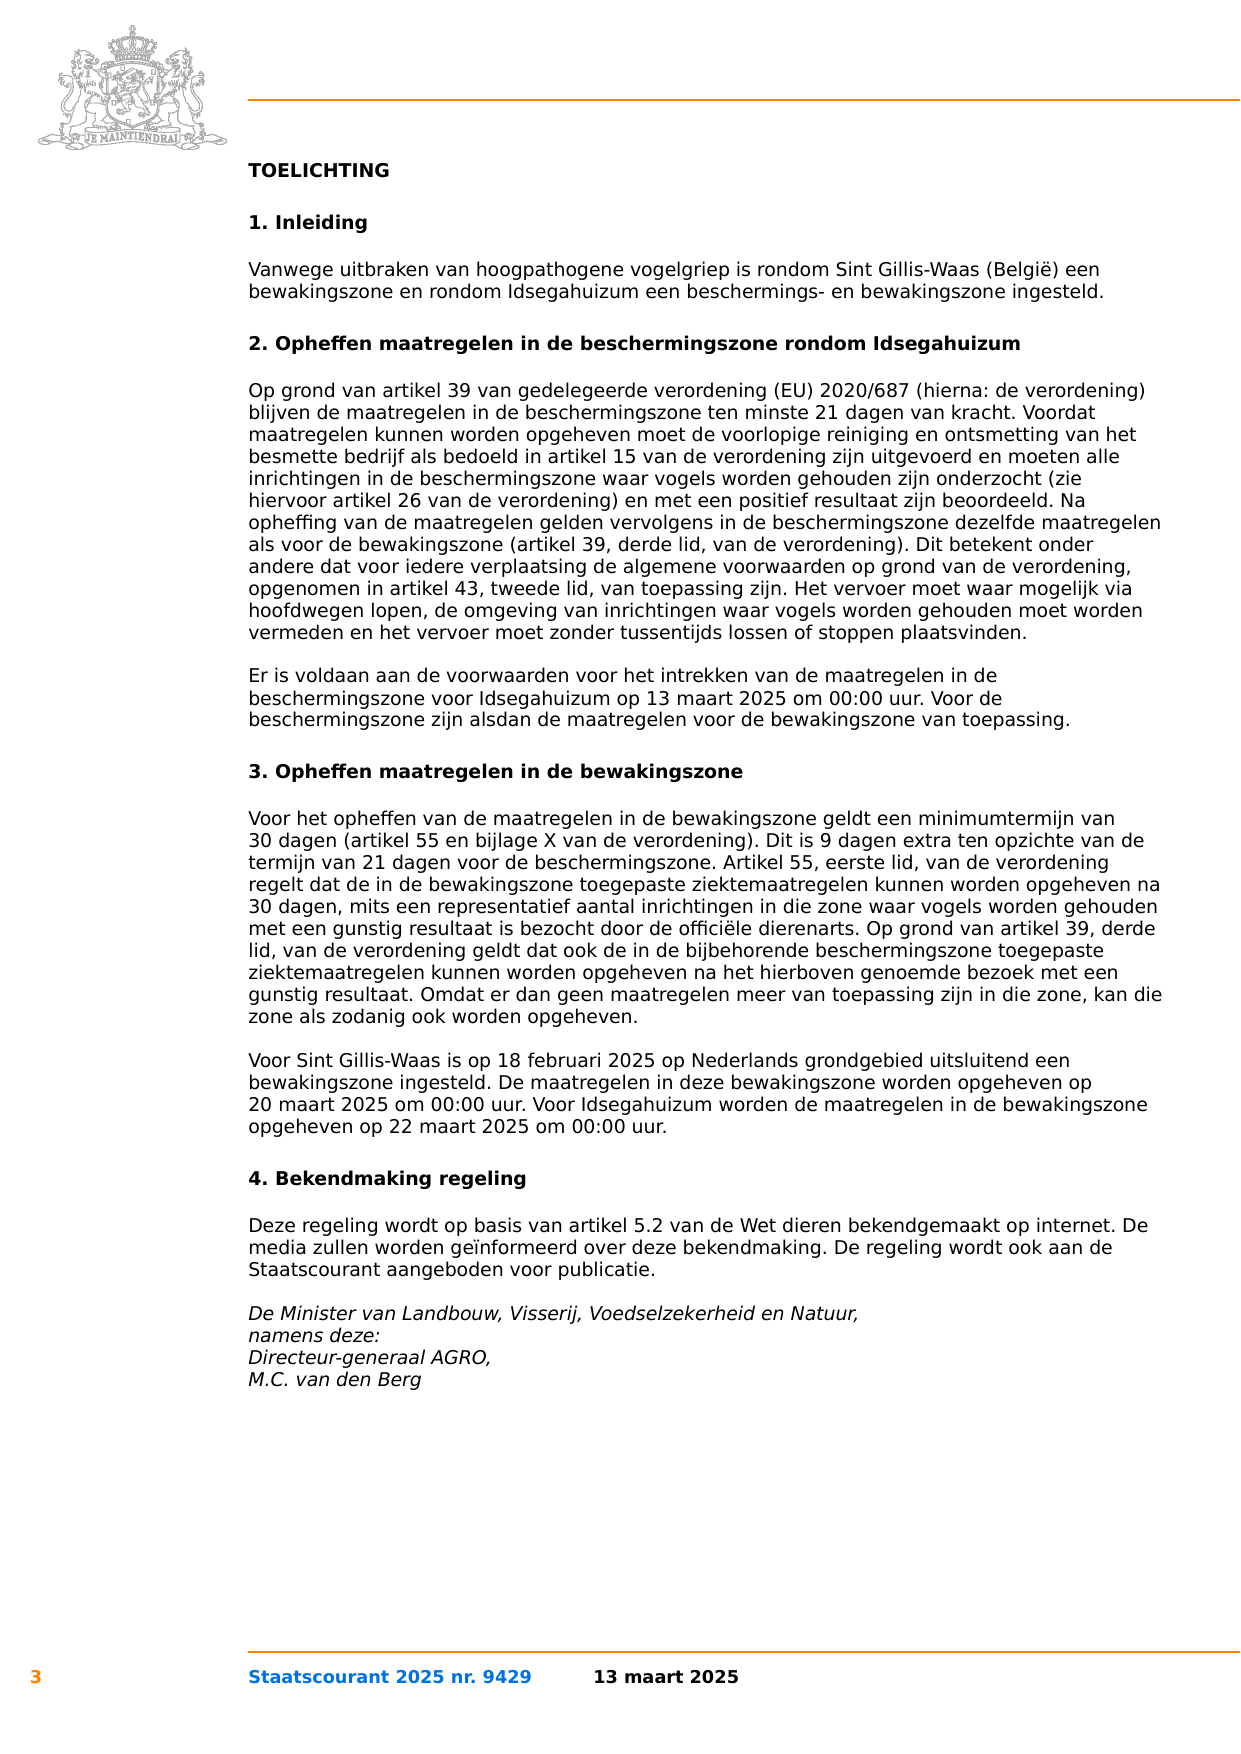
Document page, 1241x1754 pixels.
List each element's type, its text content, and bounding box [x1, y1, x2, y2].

text Voor Sint Gillis-Waas is op 18 februari 2025 op Nederlands grondgebied uitsluitend een bewakingszone ingesteld. De maatregelen in deze bewakingszone worden opgeheven op 20 maart 2025 om 00:00 uur. Voor Idsegahuizum worden de maatregelen in de bewakingszone opgeheven op 22 maart 2025 om 00:00 uur. [248, 1050, 1163, 1138]
text Er is voldaan aan de voorwaarden voor het intrekken van de maatregelen in de beschermingszone voor Idsegahuizum op 13 maart 2025 om 00:00 uur. Voor de beschermingszone zijn alsdan de maatregelen voor de bewakingszone van toepassing. [248, 665, 1163, 731]
subtitle 4. Bekendmaking regeling [248, 1168, 1163, 1190]
subtitle 3. Opheffen maatregelen in de bewakingszone [248, 761, 1163, 783]
text Vanwege uitbraken van hoogpathogene vogelgriep is rondom Sint Gillis-Waas (België) een bewakingszone en rondom Idsegahuizum een beschermings- en bewakingszone ingesteld. [248, 259, 1163, 303]
text Voor het opheffen van de maatregelen in de bewakingszone geldt een minimumtermijn van 30 dagen (artikel 55 en bijlage X van de verordening). Dit is 9 dagen extra ten opzichte van de termijn van 21 dagen voor de beschermingszone. Artikel 55, eerste lid, van de verordening regelt dat de in de bewakingszone toegepaste ziektemaatregelen kunnen worden opgeheven na 30 dagen, mits een representatief aantal inrichtingen in die zone waar vogels worden gehouden met een gunstig resultaat is bezocht door de officiële dierenarts. Op grond van artikel 39, derde lid, van de verordening geldt dat ook de in de bijbehorende beschermingszone toegepaste ziektemaatregelen kunnen worden opgeheven na het hierboven genoemde bezoek met een gunstig resultaat. Omdat er dan geen maatregelen meer van toepassing zijn in die zone, kan die zone als zodanig ook worden opgeheven. [248, 808, 1163, 1028]
text Deze regeling wordt op basis van artikel 5.2 van de Wet dieren bekendgemaakt op internet. De media zullen worden geïnformeerd over deze bekendmaking. De regeling wordt ook aan de Staatscourant aangeboden voor publicatie. [248, 1215, 1163, 1281]
subtitle TOELICHTING [248, 160, 1163, 182]
subtitle 2. Opheffen maatregelen in de beschermingszone rondom Idsegahuizum [248, 333, 1163, 355]
text Op grond van artikel 39 van gedelegeerde verordening (EU) 2020/687 (hierna: de verordening) blijven de maatregelen in de beschermingszone ten minste 21 dagen van kracht. Voordat maatregelen kunnen worden opgeheven moet de voorlopige reiniging en ontsmetting van het besmette bedrijf als bedoeld in artikel 15 van de verordening zijn uitgevoerd en moeten alle inrichtingen in de beschermingszone waar vogels worden gehouden zijn onderzocht (zie hiervoor artikel 26 van de verordening) en met een positief resultaat zijn beoordeeld. Na opheffing van de maatregelen gelden vervolgens in de beschermingszone dezelfde maatregelen als voor de bewakingszone (artikel 39, derde lid, van de verordening). Dit betekent onder andere dat voor iedere verplaatsing de algemene voorwaarden op grond van de verordening, opgenomen in artikel 43, tweede lid, van toepassing zijn. Het vervoer moet waar mogelijk via hoofdwegen lopen, de omgeving van inrichtingen waar vogels worden gehouden moet worden vermeden en het vervoer moet zonder tussentijds lossen of stoppen plaatsvinden. [248, 380, 1163, 643]
picture [38, 25, 227, 150]
subtitle 1. Inleiding [248, 212, 1163, 234]
text De Minister van Landbouw, Visserij, Voedselzekerheid en Natuur, namens deze: Directeur-generaal AGRO, M.C. van den Berg [248, 1303, 1163, 1391]
